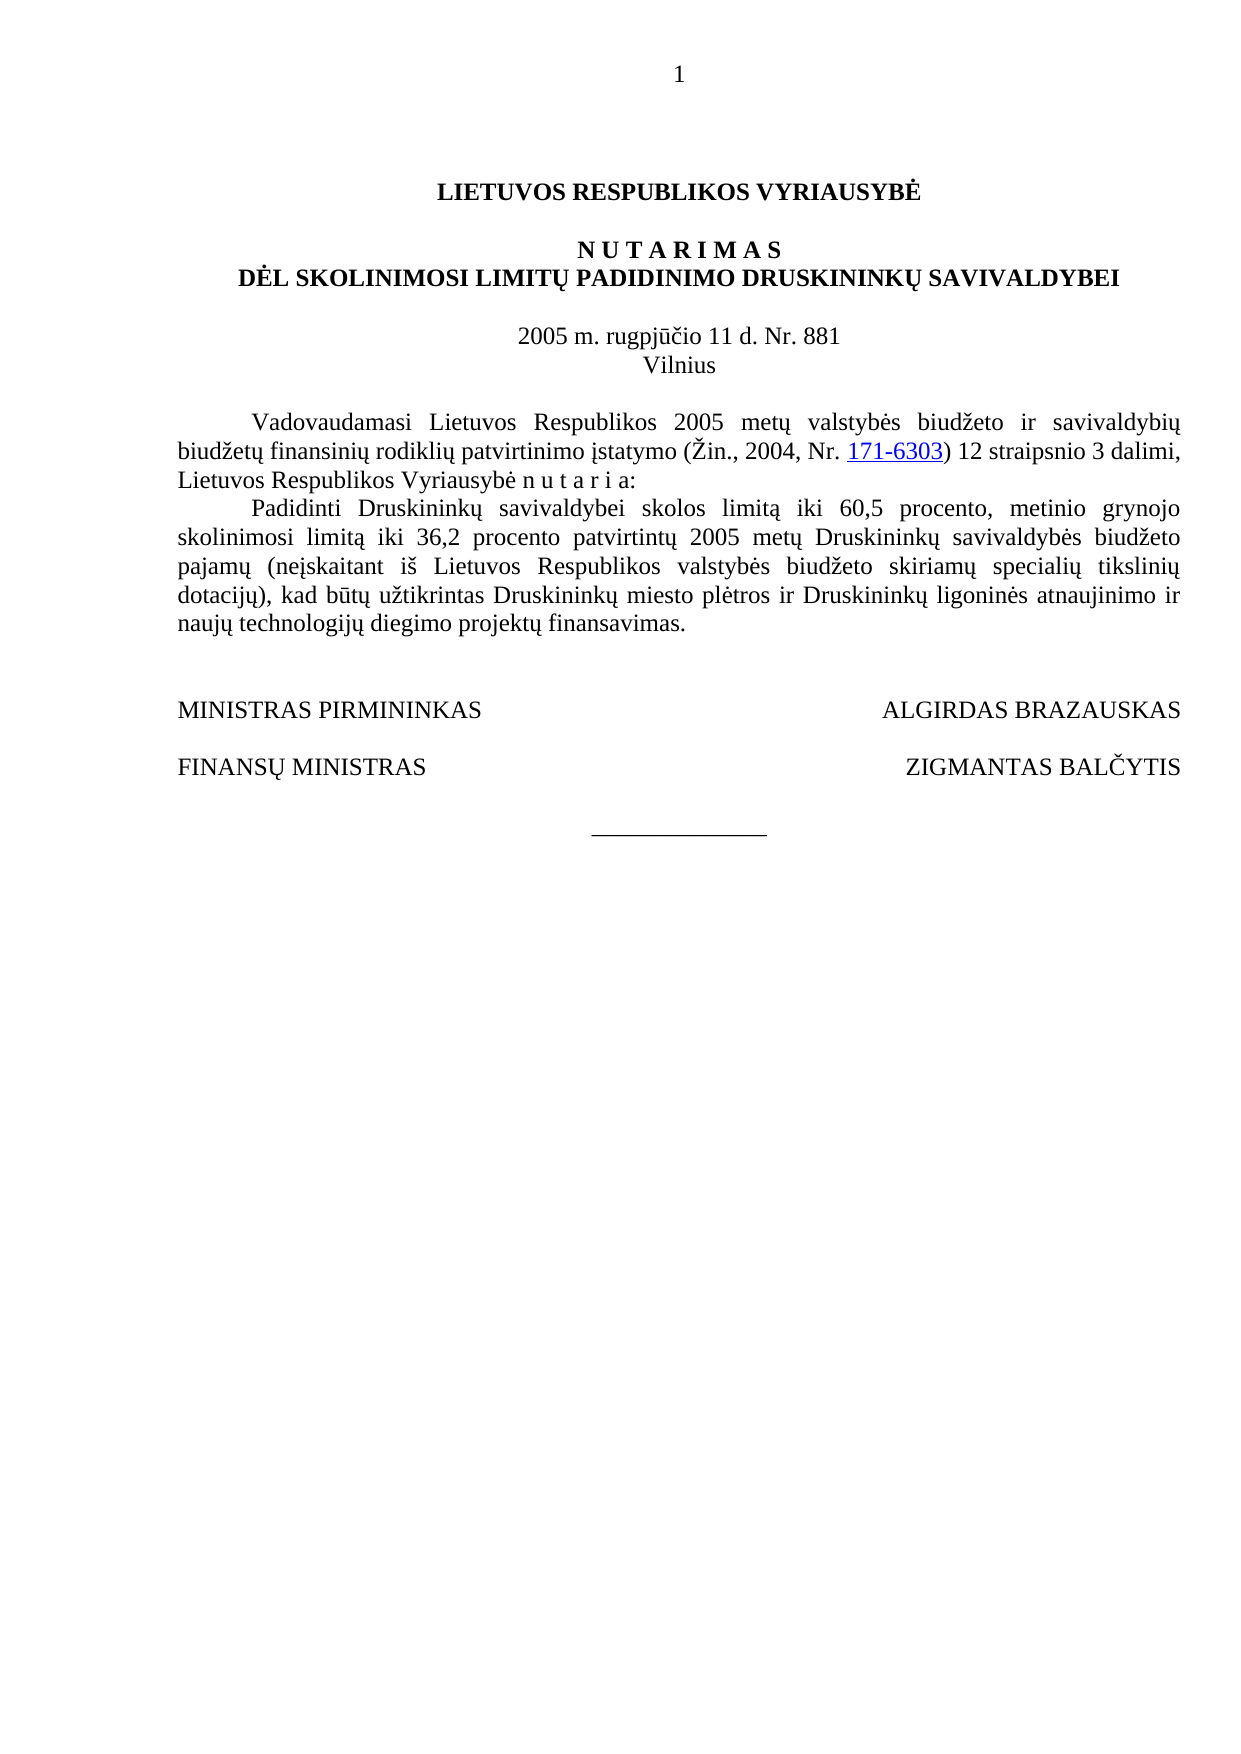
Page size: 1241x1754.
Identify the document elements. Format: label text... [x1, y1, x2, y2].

text Vadovaudamasi Lietuvos Respublikos 2005 metų valstybės biudžeto ir savivaldybių biudžetų finansinių rodiklių patvirtinimo įstatymo (Žin., 2004, Nr. 171-6303) 12 straipsnio 3 dalimi, Lietuvos Respublikos Vyriausybė nutaria: [177, 407, 1181, 493]
text 2005 m. rugpjūčio 11 d. Nr. 881 [177, 321, 1181, 350]
text Padidinti Druskininkų savivaldybei skolos limitą iki 60,5 procento, metinio grynojo skolinimosi limitą iki 36,2 procento patvirtintų 2005 metų Druskininkų savivaldybės biudžeto pajamų (neįskaitant iš Lietuvos Respublikos valstybės biudžeto skiriamų specialių tikslinių dotacijų), kad būtų užtikrintas Druskininkų miesto plėtros ir Druskininkų ligoninės atnaujinimo ir naujų technologijų diegimo projektų finansavimas. [177, 493, 1181, 637]
text FINANSŲ MINISTRAS ZIGMANTAS BALČYTIS [177, 752, 1181, 781]
text LIETUVOS RESPUBLIKOS VYRIAUSYBĖ [177, 177, 1181, 206]
text MINISTRAS PIRMININKAS ALGIRDAS BRAZAUSKAS [177, 695, 1181, 723]
text DĖL SKOLINIMOSI LIMITŲ PADIDINIMO DRUSKININKŲ SAVIVALDYBEI [177, 263, 1181, 292]
text Vilnius [177, 350, 1181, 378]
text ______________ [177, 810, 1181, 838]
text N U T A R I M A S [177, 235, 1181, 263]
